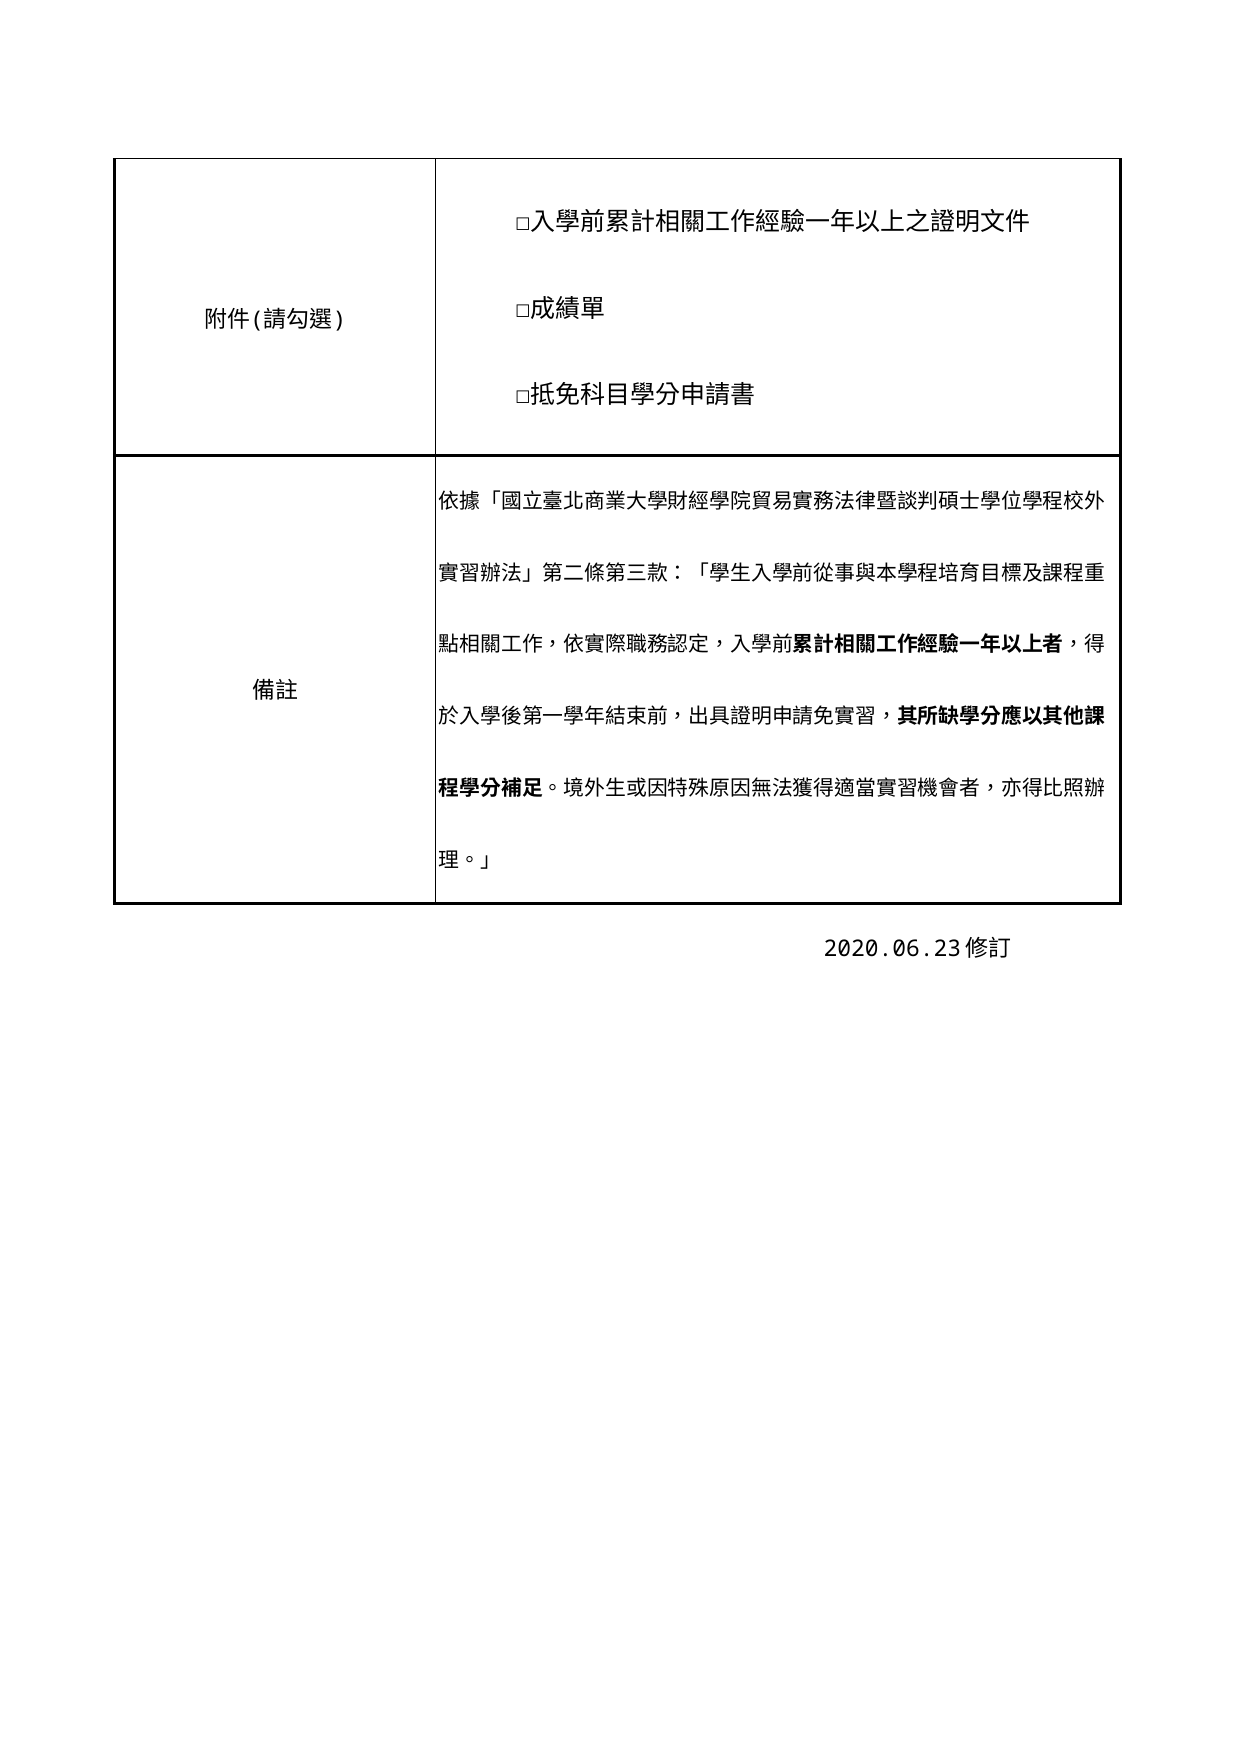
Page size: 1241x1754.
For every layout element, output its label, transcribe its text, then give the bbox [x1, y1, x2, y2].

table_cell 備註 [116, 457, 435, 902]
table_cell 依據「國立臺北商業大學財經學院貿易實務法律暨談判碩士學位學程校外實習辦法」第二條第三款：「學生入學前從事與本學程培育目標及課程重點相關工作，依實際職務認定，入學前累計相關工作經驗一年以上者，得於入學後第一學年結束前，出具證明申請免實習，其所缺學分應以其他課程學分補足。境外生或因特殊原因無法獲得適當實習機會者，亦得比照辦理。」 [436, 457, 1119, 902]
table_cell ☐入學前累計相關工作經驗一年以上之證明文件 ☐成績單 ☐抵免科目學分申請書 [436, 159, 1119, 454]
text 2020.06.23修訂 [252, 905, 1011, 967]
table_cell [1122, 158, 1126, 454]
table_cell [1122, 454, 1126, 902]
table_cell 附件(請勾選) [116, 159, 435, 454]
